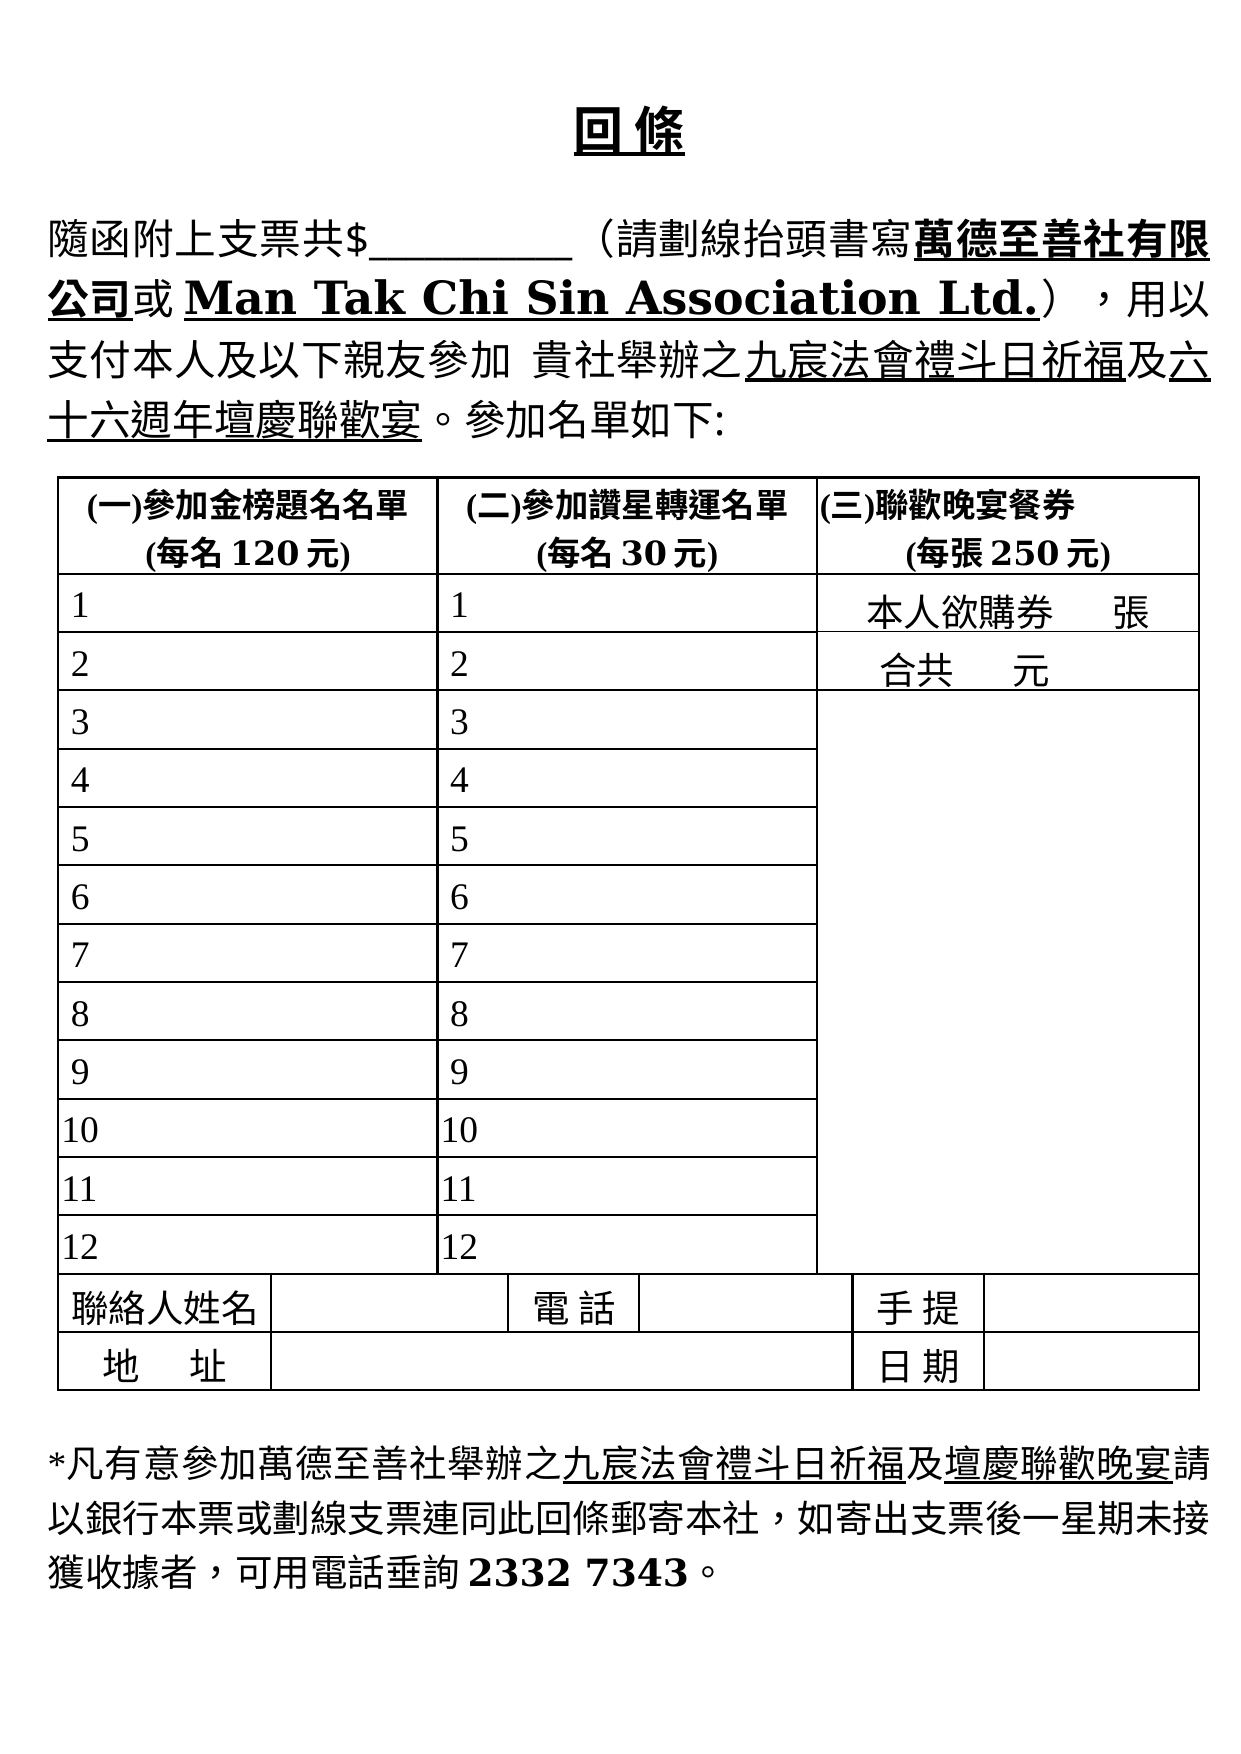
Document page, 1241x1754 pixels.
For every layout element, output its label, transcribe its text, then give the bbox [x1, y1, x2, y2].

table_cell 8 [59, 983, 436, 1039]
table_cell 11 [439, 1158, 816, 1214]
table_cell 9 [439, 1041, 816, 1097]
table_cell 7 [59, 925, 436, 981]
table_cell 9 [59, 1041, 436, 1097]
table_cell [640, 1275, 851, 1331]
text 回 條 [47, 90, 1211, 163]
table_cell 電 話 [509, 1275, 638, 1331]
table_cell 6 [59, 866, 436, 922]
table_cell 4 [439, 750, 816, 806]
table_cell 手 提 [854, 1275, 983, 1331]
table_cell 12 [59, 1216, 436, 1272]
text 隨函附上支票共$___________（請劃線抬頭書寫萬德至善社有限公司或Man Tak Chi Sin Association Ltd.），用以支付本人及以下親友參加 貴社舉辦之九宸法會禮斗日祈福及六十六週年壇慶聯歡宴。參加名單如下: [47, 206, 1211, 448]
table_header (三)聯歡晚宴餐券 (每張250元) [818, 479, 1198, 572]
table_cell 5 [59, 808, 436, 864]
table_cell 12 [439, 1216, 816, 1272]
table_cell 1 [59, 575, 436, 631]
table_cell 本人欲購券 張 [818, 575, 1198, 631]
table_cell [272, 1275, 507, 1331]
table_cell 3 [439, 691, 816, 747]
table_cell 11 [59, 1158, 436, 1214]
table_cell [985, 1275, 1198, 1331]
table_cell 聯絡人姓名 [59, 1275, 270, 1331]
table_cell 10 [439, 1100, 816, 1156]
table_cell [818, 691, 1198, 1272]
table_cell 5 [439, 808, 816, 864]
table_cell 4 [59, 750, 436, 806]
table_cell 2 [59, 633, 436, 689]
table_header (二)參加讚星轉運名單 (每名30元) [439, 479, 816, 572]
table_cell 6 [439, 866, 816, 922]
table_cell 7 [439, 925, 816, 981]
table_cell 8 [439, 983, 816, 1039]
table_cell 1 [439, 575, 816, 631]
table_cell 合共 元 [818, 632, 1198, 689]
table_cell 地 址 [59, 1333, 270, 1389]
table_cell [272, 1333, 851, 1389]
table_cell 3 [59, 691, 436, 747]
text *凡有意參加萬德至善社舉辦之九宸法會禮斗日祈福及壇慶聯歡晚宴請以銀行本票或劃線支票連同此回條郵寄本社，如寄出支票後一星期未接獲收據者，可用電話垂詢2332 7343。 [47, 1434, 1211, 1597]
table_cell 日 期 [854, 1333, 983, 1389]
table_cell 2 [439, 633, 816, 689]
table_cell [985, 1333, 1198, 1389]
table_cell 10 [59, 1100, 436, 1156]
table_header (一)參加金榜題名名單 (每名120元) [59, 479, 436, 572]
